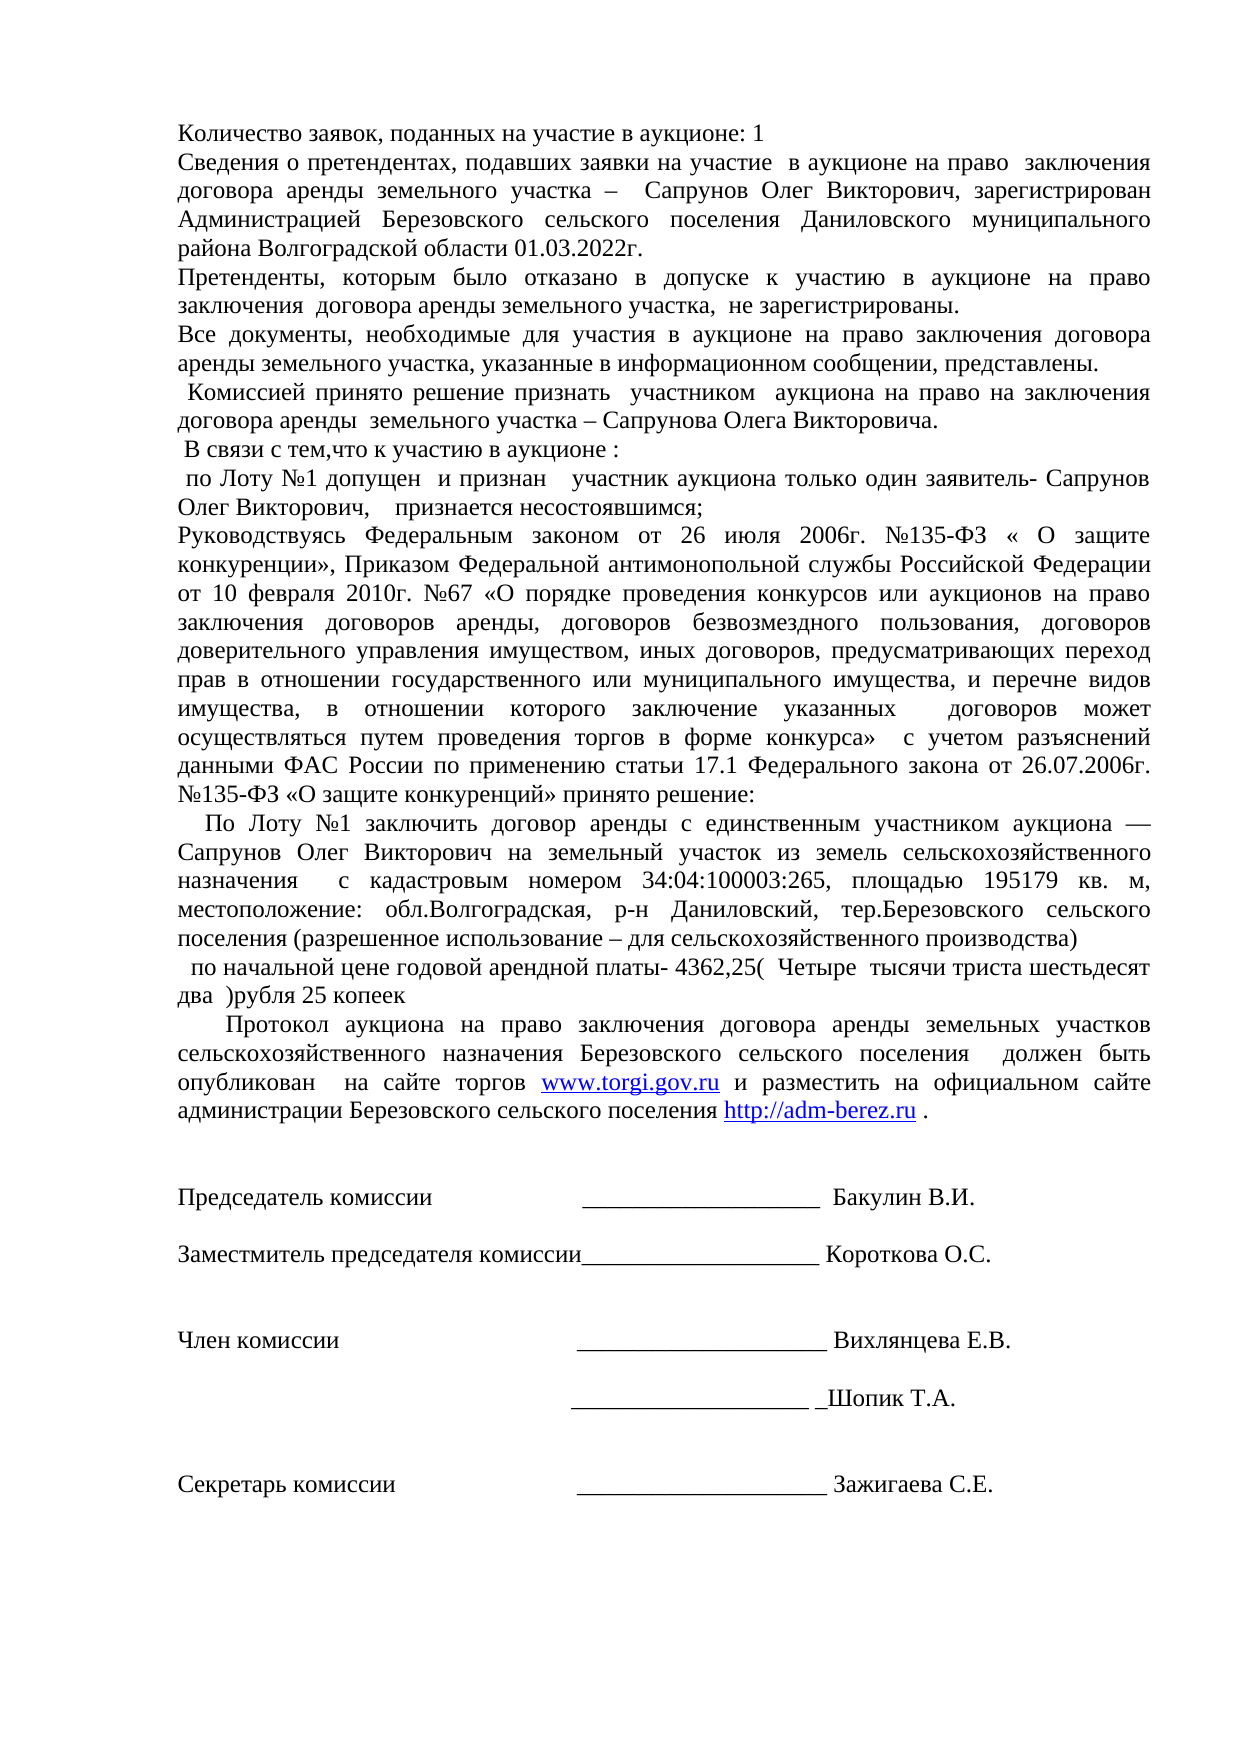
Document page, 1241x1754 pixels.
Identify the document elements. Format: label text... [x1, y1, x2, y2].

text Все документы, необходимые для участия в аукционе на право заключения договора аренды земельного участка, указанные в информационном сообщении, представлены. [177, 319, 1152, 377]
text Заместмитель председателя комиссии___________________ Короткова О.С. [177, 1239, 1152, 1268]
text Претенденты, которым было отказано в допуске к участию в аукционе на право заключения договора аренды земельного участка, не зарегистрированы. [177, 262, 1152, 319]
text Председатель комиссии ___________________ Бакулин В.И. [177, 1182, 1152, 1211]
text по начальной цене годовой арендной платы- 4362,25( Четыре тысячи триста шестьдесят два )рубля 25 копеек [177, 952, 1152, 1009]
text Член комиссии ____________________ Вихлянцева Е.В. [177, 1326, 1152, 1354]
text Протокол аукциона на право заключения договора аренды земельных участков сельскохозяйственного назначения Березовского сельского поселения должен быть опубликован на сайте торгов www.torgi.gov.ru и разместить на официальном сайте администрации Березовского сельского поселения http://adm-berez.ru . [177, 1009, 1152, 1124]
text Количество заявок, поданных на участие в аукционе: 1 [177, 118, 1152, 147]
text Сведения о претендентах, подавших заявки на участие в аукционе на право заключения договора аренды земельного участка – Сапрунов Олег Викторович, зарегистрирован Администрацией Березовского сельского поселения Даниловского муниципального района Волгоградской области 01.03.2022г. [177, 147, 1152, 262]
text По Лоту №1 заключить договор аренды с единственным участником аукциона — Сапрунов Олег Викторович на земельный участок из земель сельскохозяйственного назначения с кадастровым номером 34:04:100003:265, площадью 195179 кв. м, местоположение: обл.Волгоградская, р-н Даниловский, тер.Березовского сельского поселения (разрешенное использование – для сельскохозяйственного производства) [177, 808, 1152, 952]
text ___________________ _Шопик Т.А. [177, 1383, 1152, 1412]
text Комиссией принято решение признать участником аукциона на право на заключения договора аренды земельного участка – Сапрунова Олега Викторовича. [177, 377, 1152, 434]
text В связи с тем,что к участию в аукционе : [177, 434, 1152, 463]
text Руководствуясь Федеральным законом от 26 июля 2006г. №135-ФЗ « О защите конкуренции», Приказом Федеральной антимонопольной службы Российской Федерации от 10 февраля 2010г. №67 «О порядке проведения конкурсов или аукционов на право заключения договоров аренды, договоров безвозмездного пользования, договоров доверительного управления имуществом, иных договоров, предусматривающих переход прав в отношении государственного или муниципального имущества, и перечне видов имущества, в отношении которого заключение указанных договоров может осуществляться путем проведения торгов в форме конкурса» с учетом разъяснений данными ФАС России по применению статьи 17.1 Федерального закона от 26.07.2006г. №135-ФЗ «О защите конкуренций» принято решение: [177, 521, 1152, 808]
text Секретарь комиссии ____________________ Зажигаева С.Е. [177, 1469, 1152, 1498]
text по Лоту №1 допущен и признан участник аукциона только один заявитель- Сапрунов Олег Викторович, признается несостоявшимся; [177, 463, 1152, 521]
